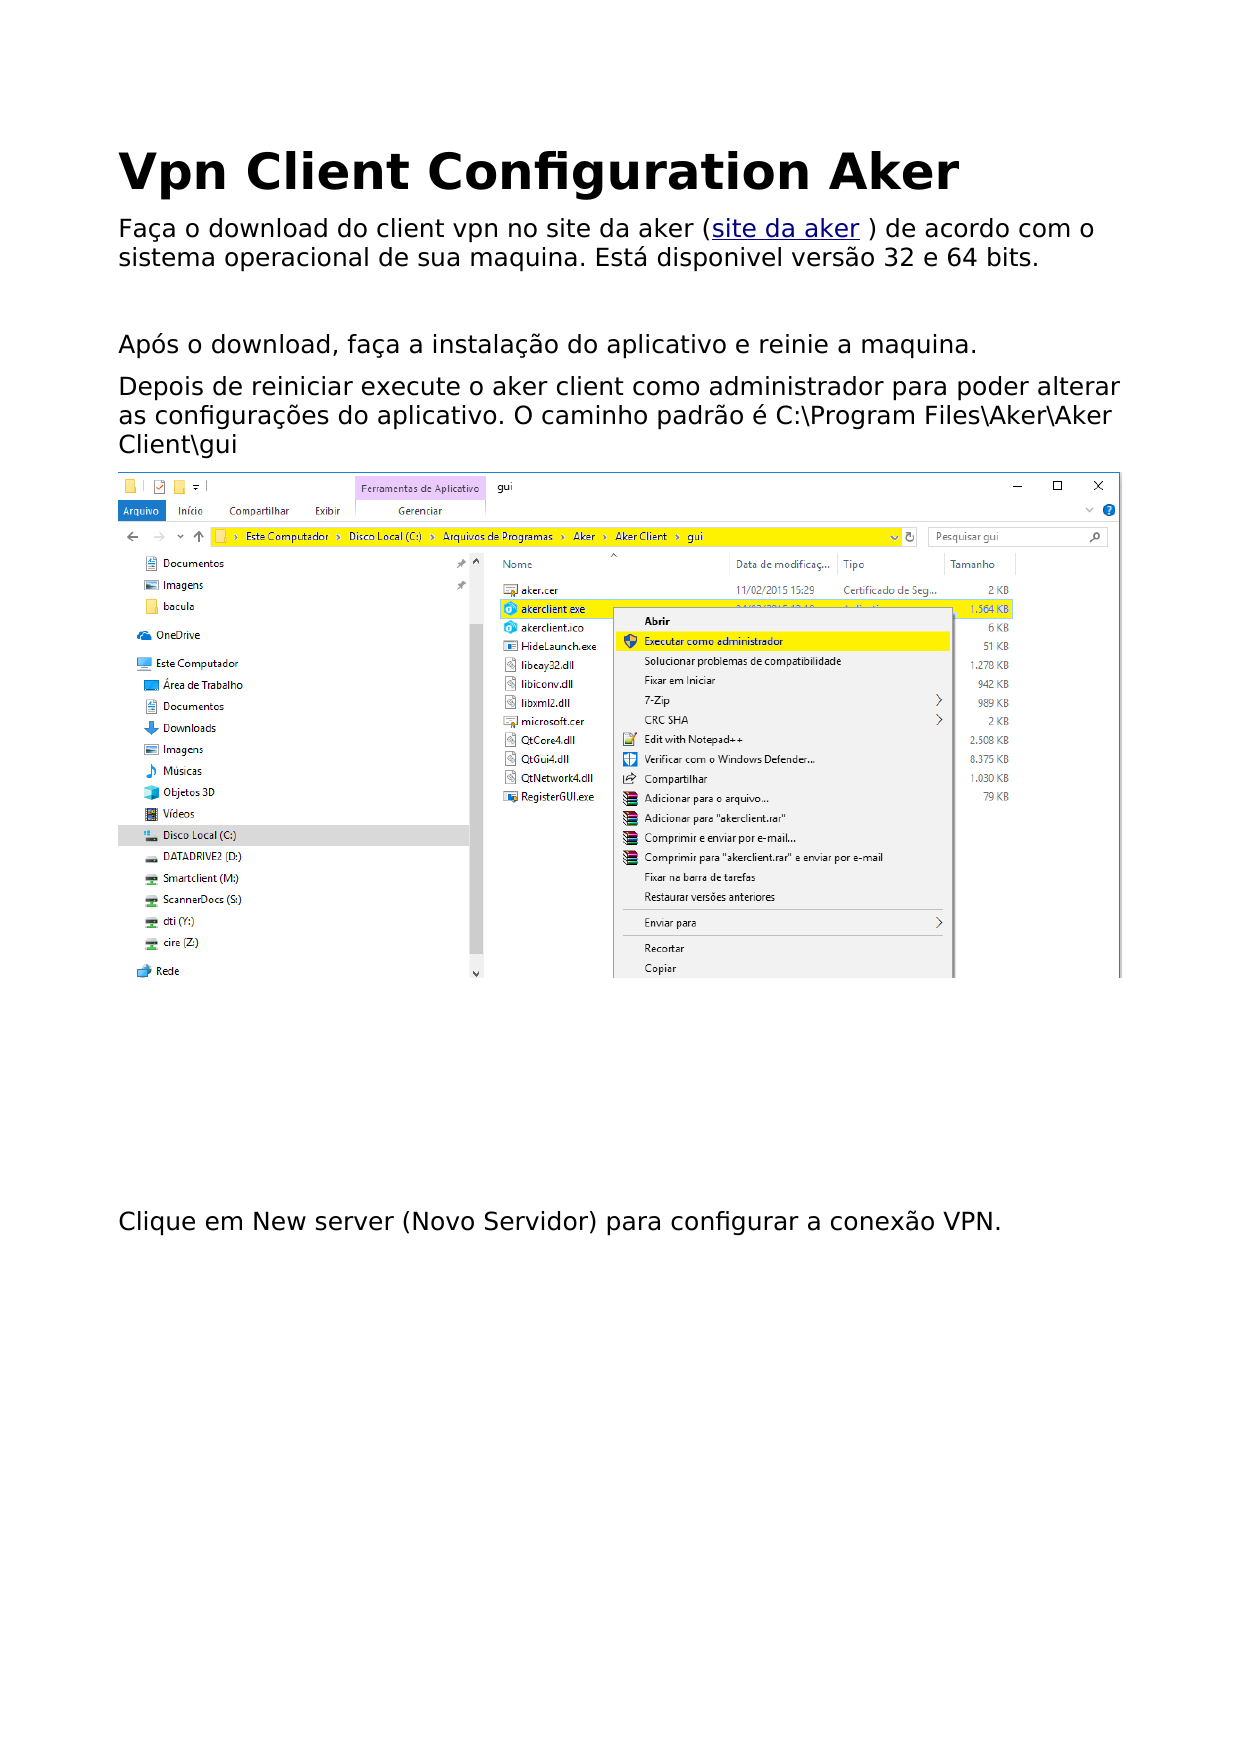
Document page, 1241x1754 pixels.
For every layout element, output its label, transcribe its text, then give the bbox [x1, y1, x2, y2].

text Faça o download do client vpn no site da aker (site da aker ) de acordo com o sistema operacional de sua maquina. Está disponivel versão 32 e 64 bits. [118, 214, 1122, 272]
text Depois de reiniciar execute o aker client como administrador para poder alterar as configurações do aplicativo. O caminho padrão é C:\Program Files\Aker\Aker Client\gui [118, 372, 1122, 460]
picture [118, 472, 1123, 1196]
text Após o download, faça a instalação do aplicativo e reinie a maquina. [118, 331, 1122, 360]
text Clique em New server (Novo Servidor) para configurar a conexão VPN. [118, 1208, 1122, 1237]
subtitle Vpn Client Configuration Aker [118, 143, 1122, 201]
